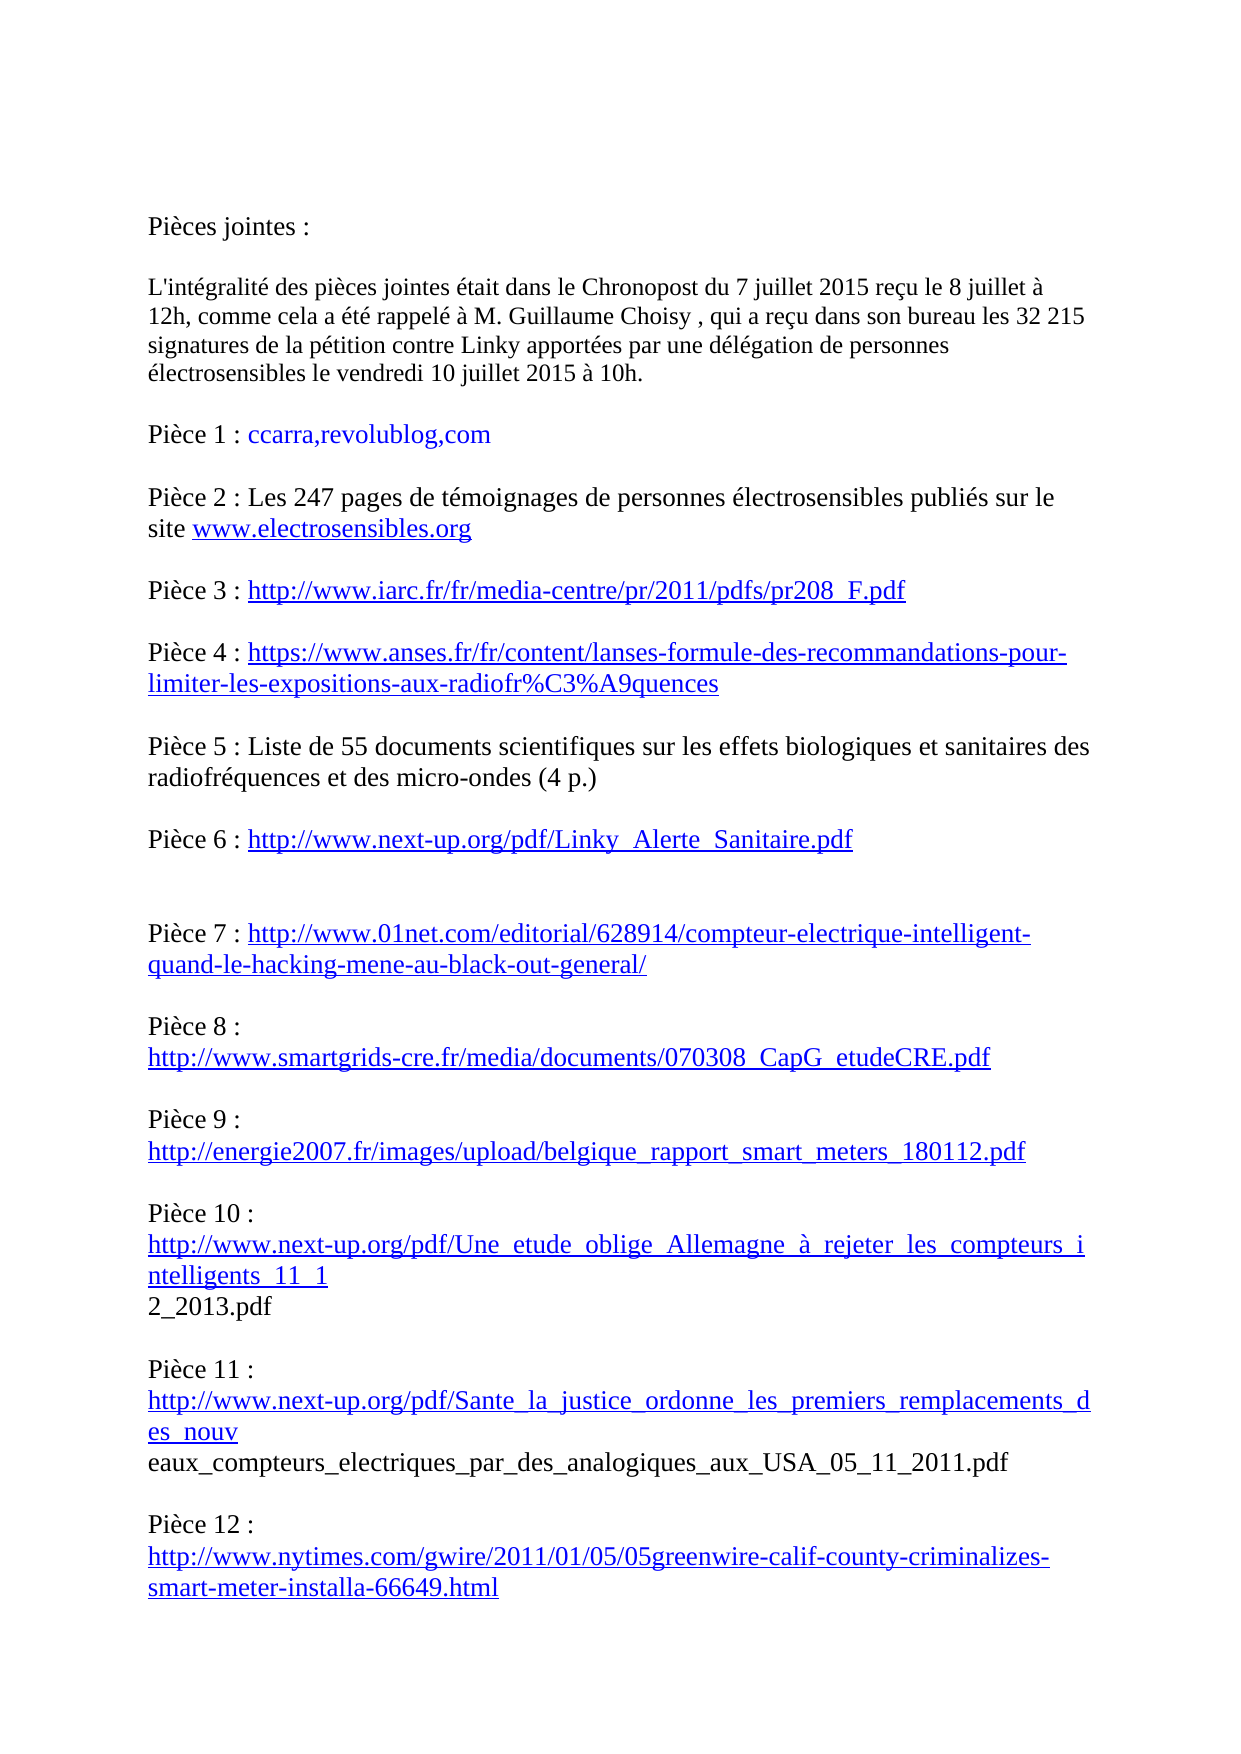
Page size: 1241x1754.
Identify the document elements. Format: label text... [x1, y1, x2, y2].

text L'intégralité des pièces jointes était dans le Chronopost du 7 juillet 2015 reçu le 8 juillet à 12h, comme cela a été rappelé à M. Guillaume Choisy , qui a reçu dans son bureau les 32 215 signatures de la pétition contre Linky apportées par une délégation de personnes électrosensibles le vendredi 10 juillet 2015 à 10h. [148, 272, 1093, 387]
text Pièce 3 : http://www.iarc.fr/fr/media-centre/pr/2011/pdfs/pr208_F.pdf [148, 574, 1093, 605]
text Pièce 12 : [148, 1508, 1093, 1539]
text http://www.smartgrids-cre.fr/media/documents/070308_CapG_etudeCRE.pdf [148, 1041, 1093, 1072]
text Pièce 5 : Liste de 55 documents scientifiques sur les effets biologiques et sanitaires des radiofréquences et des micro-ondes (4 p.) [148, 730, 1093, 792]
text Pièce 11 : http://www.next-up.org/pdf/Sante_la_justice_ordonne_les_premiers_remplacements_des_nouv [148, 1353, 1093, 1446]
text Pièce 6 : http://www.next-up.org/pdf/Linky_Alerte_Sanitaire.pdf [148, 823, 1093, 854]
text Pièce 4 : https://www.anses.fr/fr/content/lanses-formule-des-recommandations-pour-limiter-les-expositions-aux-radiofr%C3%A9quences [148, 636, 1093, 699]
text Pièce 1 : ccarra,revolublog,com [148, 418, 1093, 449]
text Pièces jointes : [148, 210, 1093, 241]
text 2_2013.pdf [148, 1290, 1093, 1322]
text Pièce 8 : [148, 1010, 1093, 1041]
text Pièce 2 : Les 247 pages de témoignages de personnes électrosensibles publiés sur le site www.electrosensibles.org [148, 481, 1093, 543]
text http://www.nytimes.com/gwire/2011/01/05/05greenwire-calif-county-criminalizes-smart-meter-installa-66649.html [148, 1539, 1093, 1602]
text Pièce 7 : http://www.01net.com/editorial/628914/compteur-electrique-intelligent-quand-le-hacking-mene-au-black-out-general/ [148, 917, 1093, 979]
text Pièce 9 : http://energie2007.fr/images/upload/belgique_rapport_smart_meters_180112.pdf [148, 1103, 1093, 1166]
text eaux_compteurs_electriques_par_des_analogiques_aux_USA_05_11_2011.pdf [148, 1446, 1093, 1477]
text Pièce 10 : http://www.next-up.org/pdf/Une_etude_oblige_Allemagne_à_rejeter_les_compteurs_intelligents_11_1 [148, 1197, 1093, 1290]
